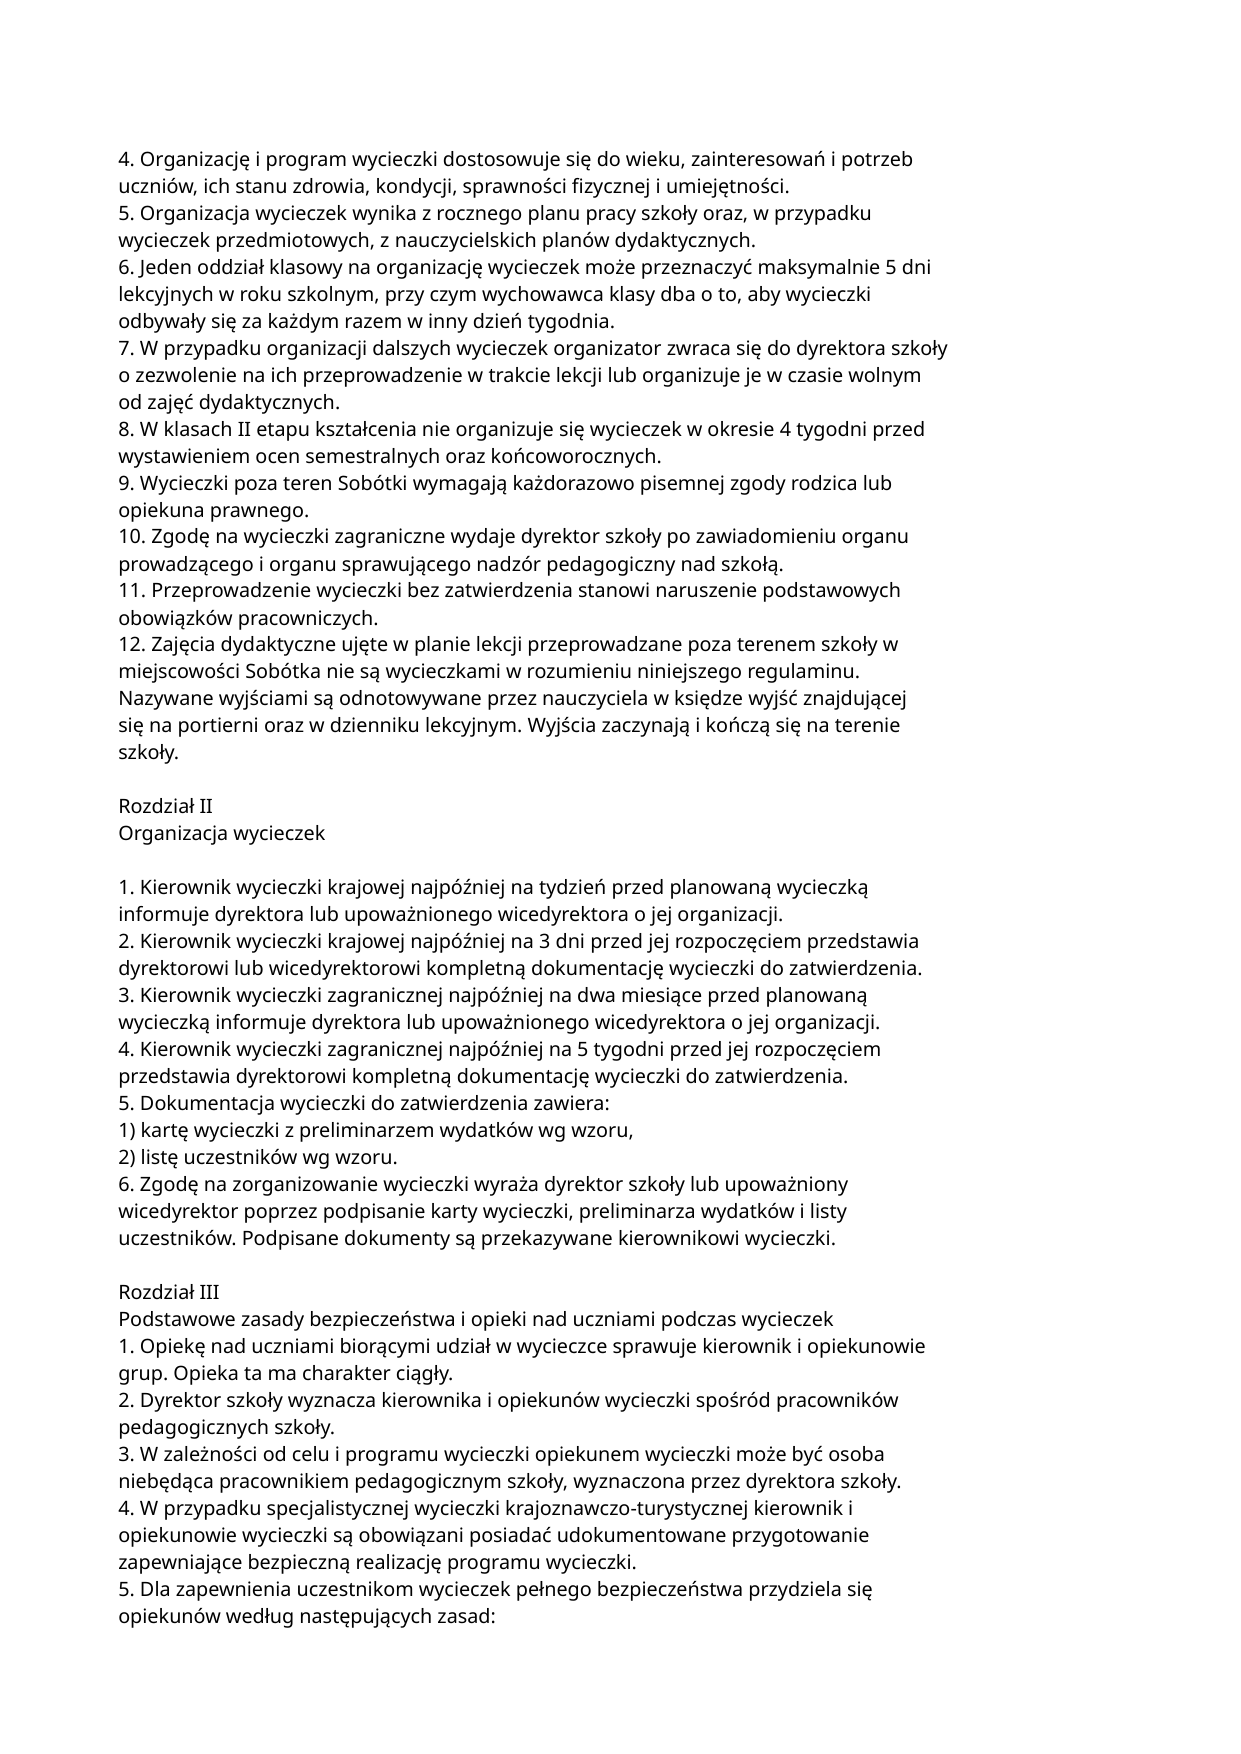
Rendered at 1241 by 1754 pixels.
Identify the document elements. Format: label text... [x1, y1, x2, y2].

text 4. Organizację i program wycieczki dostosowuje się do wieku, zainteresowań i potrzeb uczniów, ich stanu zdrowia, kondycji, sprawności fizycznej i umiejętności. 5. Organizacja wycieczek wynika z rocznego planu pracy szkoły oraz, w przypadku wycieczek przedmiotowych, z nauczycielskich planów dydaktycznych. 6. Jeden oddział klasowy na organizację wycieczek może przeznaczyć maksymalnie 5 dni lekcyjnych w roku szkolnym, przy czym wychowawca klasy dba o to, aby wycieczki odbywały się za każdym razem w inny dzień tygodnia. 7. W przypadku organizacji dalszych wycieczek organizator zwraca się do dyrektora szkoły o zezwolenie na ich przeprowadzenie w trakcie lekcji lub organizuje je w czasie wolnym od zajęć dydaktycznych. 8. W klasach II etapu kształcenia nie organizuje się wycieczek w okresie 4 tygodni przed wystawieniem ocen semestralnych oraz końcoworocznych. 9. Wycieczki poza teren Sobótki wymagają każdorazowo pisemnej zgody rodzica lub opiekuna prawnego. 10. Zgodę na wycieczki zagraniczne wydaje dyrektor szkoły po zawiadomieniu organu prowadzącego i organu sprawującego nadzór pedagogiczny nad szkołą. 11. Przeprowadzenie wycieczki bez zatwierdzenia stanowi naruszenie podstawowych obowiązków pracowniczych. 12. Zajęcia dydaktyczne ujęte w planie lekcji przeprowadzane poza terenem szkoły w miejscowości Sobótka nie są wycieczkami w rozumieniu niniejszego regulaminu. Nazywane wyjściami są odnotowywane przez nauczyciela w księdze wyjść znajdującej się na portierni oraz w dzienniku lekcyjnym. Wyjścia zaczynają i kończą się na terenie szkoły. [118, 118, 1122, 766]
text Rozdział II Organizacja wycieczek [118, 766, 1122, 847]
text 1. Kierownik wycieczki krajowej najpóźniej na tydzień przed planowaną wycieczką informuje dyrektora lub upoważnionego wicedyrektora o jej organizacji. 2. Kierownik wycieczki krajowej najpóźniej na 3 dni przed jej rozpoczęciem przedstawia dyrektorowi lub wicedyrektorowi kompletną dokumentację wycieczki do zatwierdzenia. 3. Kierownik wycieczki zagranicznej najpóźniej na dwa miesiące przed planowaną wycieczką informuje dyrektora lub upoważnionego wicedyrektora o jej organizacji. 4. Kierownik wycieczki zagranicznej najpóźniej na 5 tygodni przed jej rozpoczęciem przedstawia dyrektorowi kompletną dokumentację wycieczki do zatwierdzenia. 5. Dokumentacja wycieczki do zatwierdzenia zawiera: 1) kartę wycieczki z preliminarzem wydatków wg wzoru, 2) listę uczestników wg wzoru. 6. Zgodę na zorganizowanie wycieczki wyraża dyrektor szkoły lub upoważniony wicedyrektor poprzez podpisanie karty wycieczki, preliminarza wydatków i listy uczestników. Podpisane dokumenty są przekazywane kierownikowi wycieczki. [118, 847, 1122, 1251]
text Rozdział III Podstawowe zasady bezpieczeństwa i opieki nad uczniami podczas wycieczek 1. Opiekę nad uczniami biorącymi udział w wycieczce sprawuje kierownik i opiekunowie grup. Opieka ta ma charakter ciągły. 2. Dyrektor szkoły wyznacza kierownika i opiekunów wycieczki spośród pracowników pedagogicznych szkoły. 3. W zależności od celu i programu wycieczki opiekunem wycieczki może być osoba niebędąca pracownikiem pedagogicznym szkoły, wyznaczona przez dyrektora szkoły. 4. W przypadku specjalistycznej wycieczki krajoznawczo-turystycznej kierownik i opiekunowie wycieczki są obowiązani posiadać udokumentowane przygotowanie zapewniające bezpieczną realizację programu wycieczki. 5. Dla zapewnienia uczestnikom wycieczek pełnego bezpieczeństwa przydziela się opiekunów według następujących zasad: [118, 1251, 1122, 1629]
